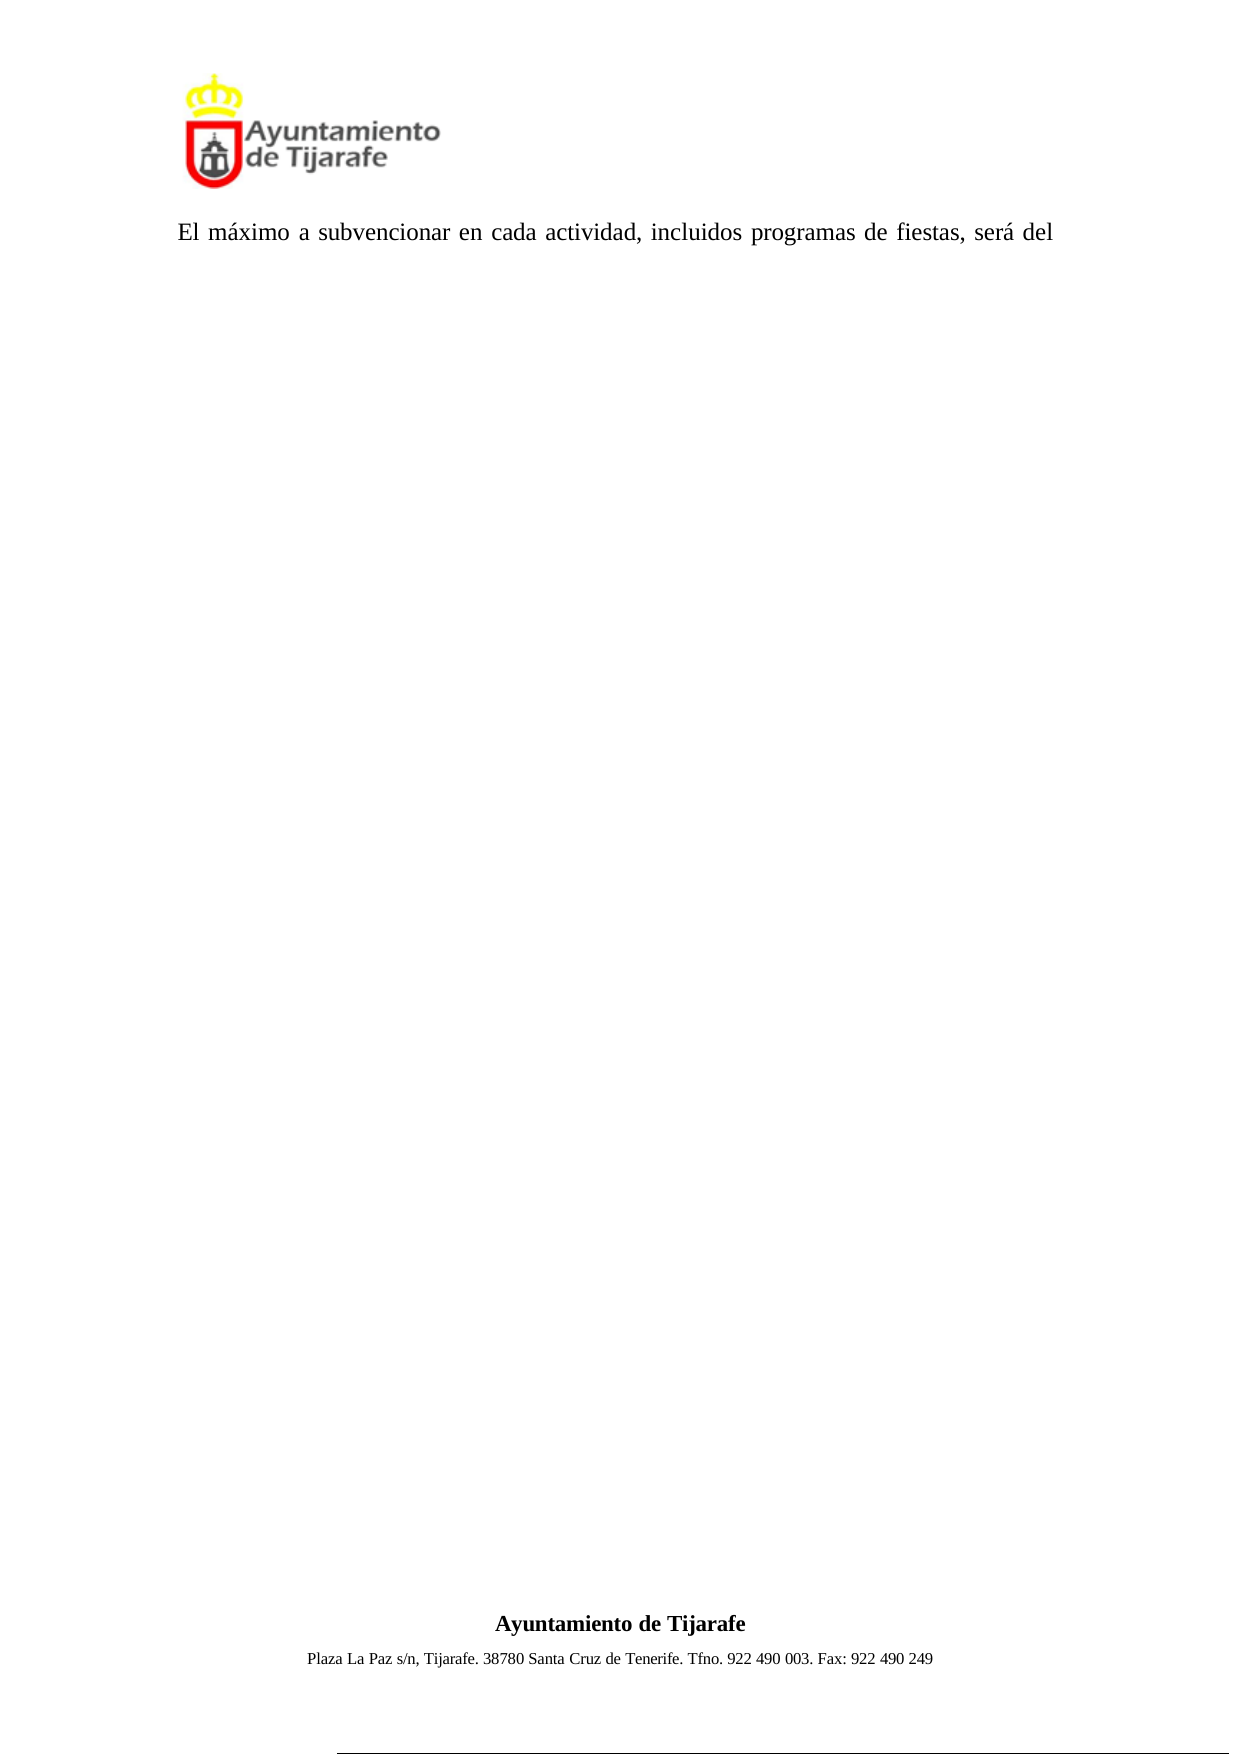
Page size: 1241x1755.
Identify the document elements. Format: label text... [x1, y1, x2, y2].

text El máximo a subvencionar en cada actividad, incluidos programas de fiestas, será del [177, 217, 1078, 246]
